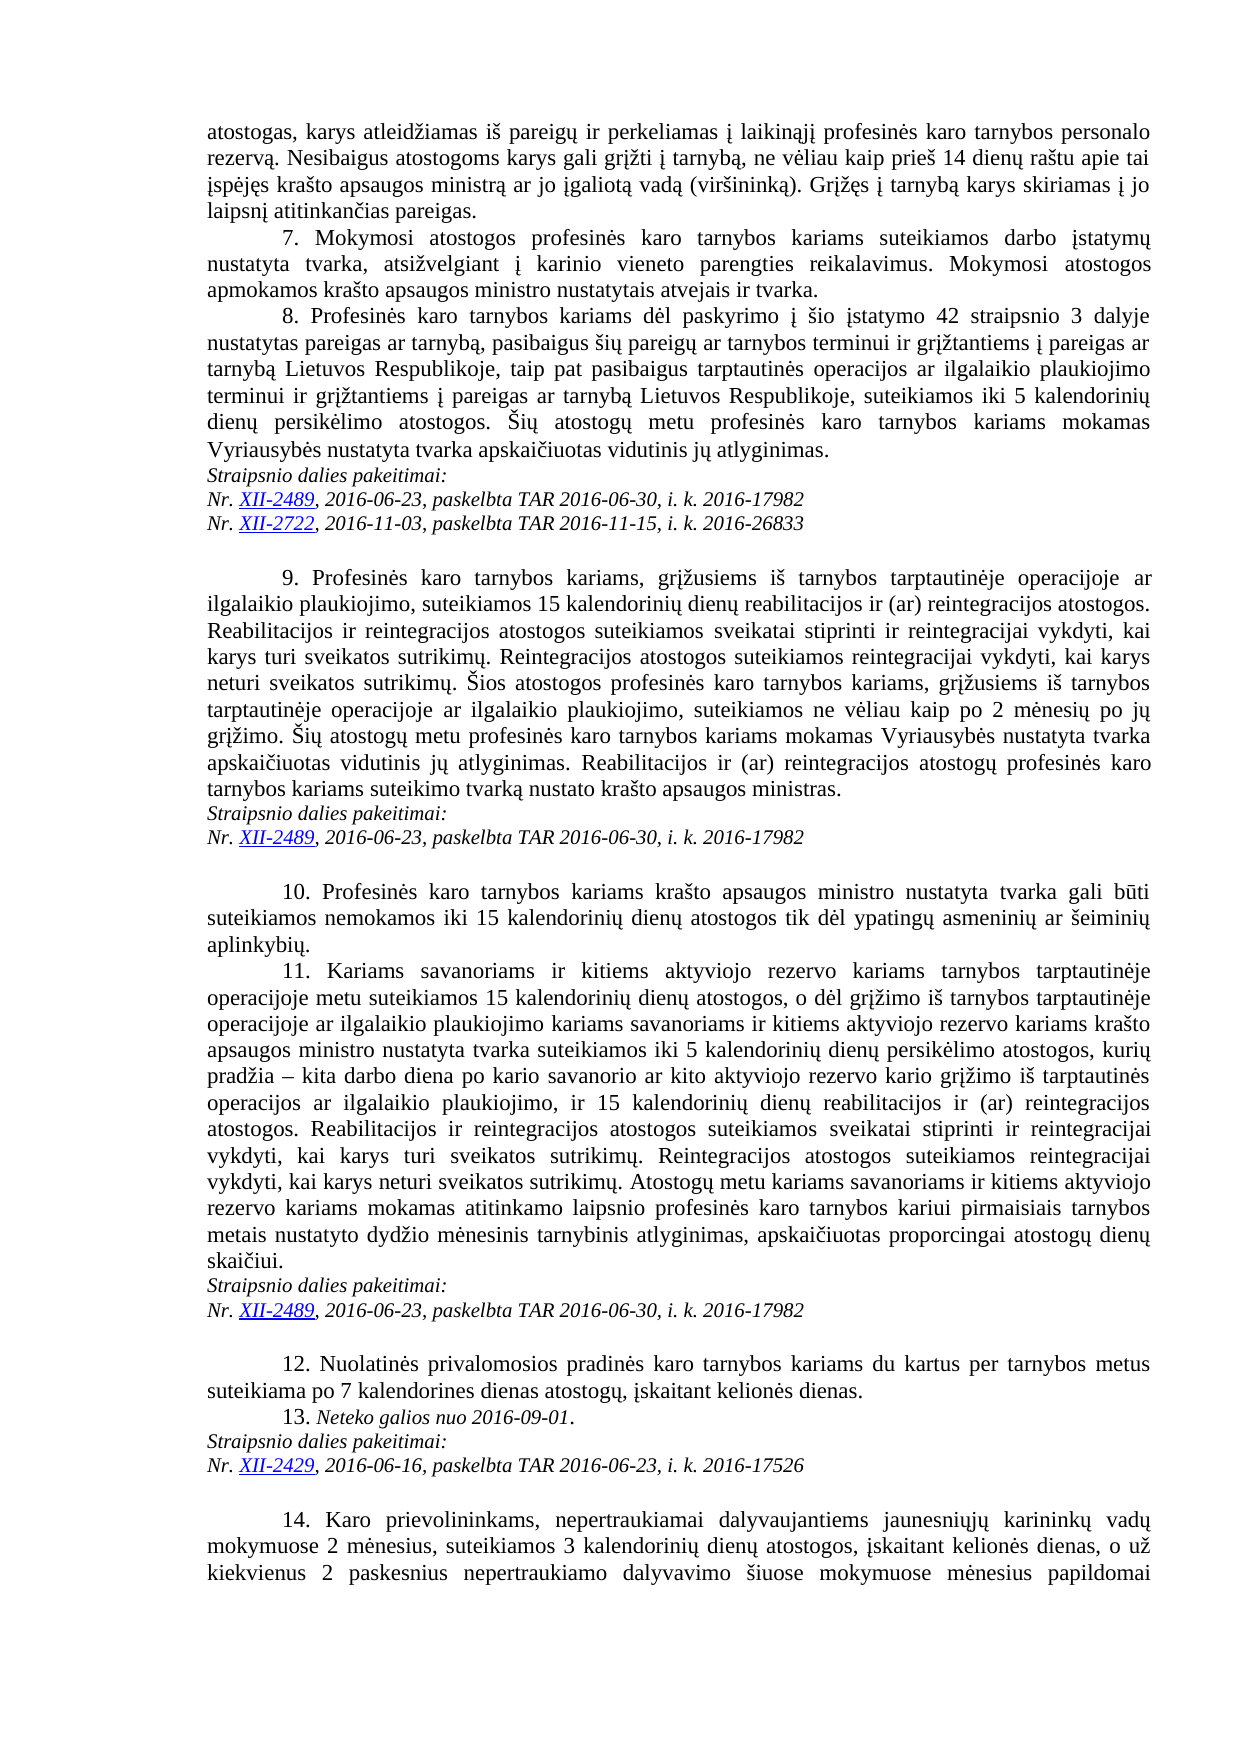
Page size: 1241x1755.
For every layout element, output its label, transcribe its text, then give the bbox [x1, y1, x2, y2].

text Straipsnio dalies pakeitimai: [207, 1273, 1152, 1297]
text Nr. XII-2429, 2016-06-16, paskelbta TAR 2016-06-23, i. k. 2016-17526 [207, 1453, 1152, 1477]
text Nr. XII-2489, 2016-06-23, paskelbta TAR 2016-06-30, i. k. 2016-17982 [207, 825, 1152, 849]
text Nr. XII-2722, 2016-11-03, paskelbta TAR 2016-11-15, i. k. 2016-26833 [207, 511, 1152, 535]
text 13. Neteko galios nuo 2016-09-01. [207, 1403, 1152, 1429]
text Nr. XII-2489, 2016-06-23, paskelbta TAR 2016-06-30, i. k. 2016-17982 [207, 1297, 1152, 1322]
text Straipsnio dalies pakeitimai: [207, 1429, 1152, 1453]
text Nr. XII-2489, 2016-06-23, paskelbta TAR 2016-06-30, i. k. 2016-17982 [207, 487, 1152, 511]
text 12. Nuolatinės privalomosios pradinės karo tarnybos kariams du kartus per tarnybos metus suteikiama po 7 kalendorines dienas atostogų, įskaitant kelionės dienas. [207, 1350, 1152, 1403]
text 8. Profesinės karo tarnybos kariams dėl paskyrimo į šio įstatymo 42 straipsnio 3 dalyje nustatytas pareigas ar tarnybą, pasibaigus šių pareigų ar tarnybos terminui ir grįžtantiems į pareigas ar tarnybą Lietuvos Respublikoje, taip pat pasibaigus tarptautinės operacijos ar ilgalaikio plaukiojimo terminui ir grįžtantiems į pareigas ar tarnybą Lietuvos Respublikoje, suteikiamos iki 5 kalendorinių dienų persikėlimo atostogos. Šių atostogų metu profesinės karo tarnybos kariams mokamas Vyriausybės nustatyta tvarka apskaičiuotas vidutinis jų atlyginimas. [207, 303, 1152, 463]
text 9. Profesinės karo tarnybos kariams, grįžusiems iš tarnybos tarptautinėje operacijoje ar ilgalaikio plaukiojimo, suteikiamos 15 kalendorinių dienų reabilitacijos ir (ar) reintegracijos atostogos. Reabilitacijos ir reintegracijos atostogos suteikiamos sveikatai stiprinti ir reintegracijai vykdyti, kai karys turi sveikatos sutrikimų. Reintegracijos atostogos suteikiamos reintegracijai vykdyti, kai karys neturi sveikatos sutrikimų. Šios atostogos profesinės karo tarnybos kariams, grįžusiems iš tarnybos tarptautinėje operacijoje ar ilgalaikio plaukiojimo, suteikiamos ne vėliau kaip po 2 mėnesių po jų grįžimo. Šių atostogų metu profesinės karo tarnybos kariams mokamas Vyriausybės nustatyta tvarka apskaičiuotas vidutinis jų atlyginimas. Reabilitacijos ir (ar) reintegracijos atostogų profesinės karo tarnybos kariams suteikimo tvarką nustato krašto apsaugos ministras. [207, 564, 1152, 801]
text atostogas, karys atleidžiamas iš pareigų ir perkeliamas į laikinąjį profesinės karo tarnybos personalo rezervą. Nesibaigus atostogoms karys gali grįžti į tarnybą, ne vėliau kaip prieš 14 dienų raštu apie tai įspėjęs krašto apsaugos ministrą ar jo įgaliotą vadą (viršininką). Grįžęs į tarnybą karys skiriamas į jo laipsnį atitinkančias pareigas. [207, 118, 1152, 223]
text 7. Mokymosi atostogos profesinės karo tarnybos kariams suteikiamos darbo įstatymų nustatyta tvarka, atsižvelgiant į karinio vieneto parengties reikalavimus. Mokymosi atostogos apmokamos krašto apsaugos ministro nustatytais atvejais ir tvarka. [207, 223, 1152, 303]
text Straipsnio dalies pakeitimai: [207, 801, 1152, 825]
text 11. Kariams savanoriams ir kitiems aktyviojo rezervo kariams tarnybos tarptautinėje operacijoje metu suteikiamos 15 kalendorinių dienų atostogos, o dėl grįžimo iš tarnybos tarptautinėje operacijoje ar ilgalaikio plaukiojimo kariams savanoriams ir kitiems aktyviojo rezervo kariams krašto apsaugos ministro nustatyta tvarka suteikiamos iki 5 kalendorinių dienų persikėlimo atostogos, kurių pradžia – kita darbo diena po kario savanorio ar kito aktyviojo rezervo kario grįžimo iš tarptautinės operacijos ar ilgalaikio plaukiojimo, ir 15 kalendorinių dienų reabilitacijos ir (ar) reintegracijos atostogos. Reabilitacijos ir reintegracijos atostogos suteikiamos sveikatai stiprinti ir reintegracijai vykdyti, kai karys turi sveikatos sutrikimų. Reintegracijos atostogos suteikiamos reintegracijai vykdyti, kai karys neturi sveikatos sutrikimų. Atostogų metu kariams savanoriams ir kitiems aktyviojo rezervo kariams mokamas atitinkamo laipsnio profesinės karo tarnybos kariui pirmaisiais tarnybos metais nustatyto dydžio mėnesinis tarnybinis atlyginimas, apskaičiuotas proporcingai atostogų dienų skaičiui. [207, 957, 1152, 1273]
text 10. Profesinės karo tarnybos kariams krašto apsaugos ministro nustatyta tvarka gali būti suteikiamos nemokamos iki 15 kalendorinių dienų atostogos tik dėl ypatingų asmeninių ar šeiminių aplinkybių. [207, 878, 1152, 957]
text Straipsnio dalies pakeitimai: [207, 463, 1152, 487]
text 14. Karo prievolininkams, nepertraukiamai dalyvaujantiems jaunesniųjų karininkų vadų mokymuose 2 mėnesius, suteikiamos 3 kalendorinių dienų atostogos, įskaitant kelionės dienas, o už kiekvienus 2 paskesnius nepertraukiamo dalyvavimo šiuose mokymuose mėnesius papildomai [207, 1506, 1152, 1585]
